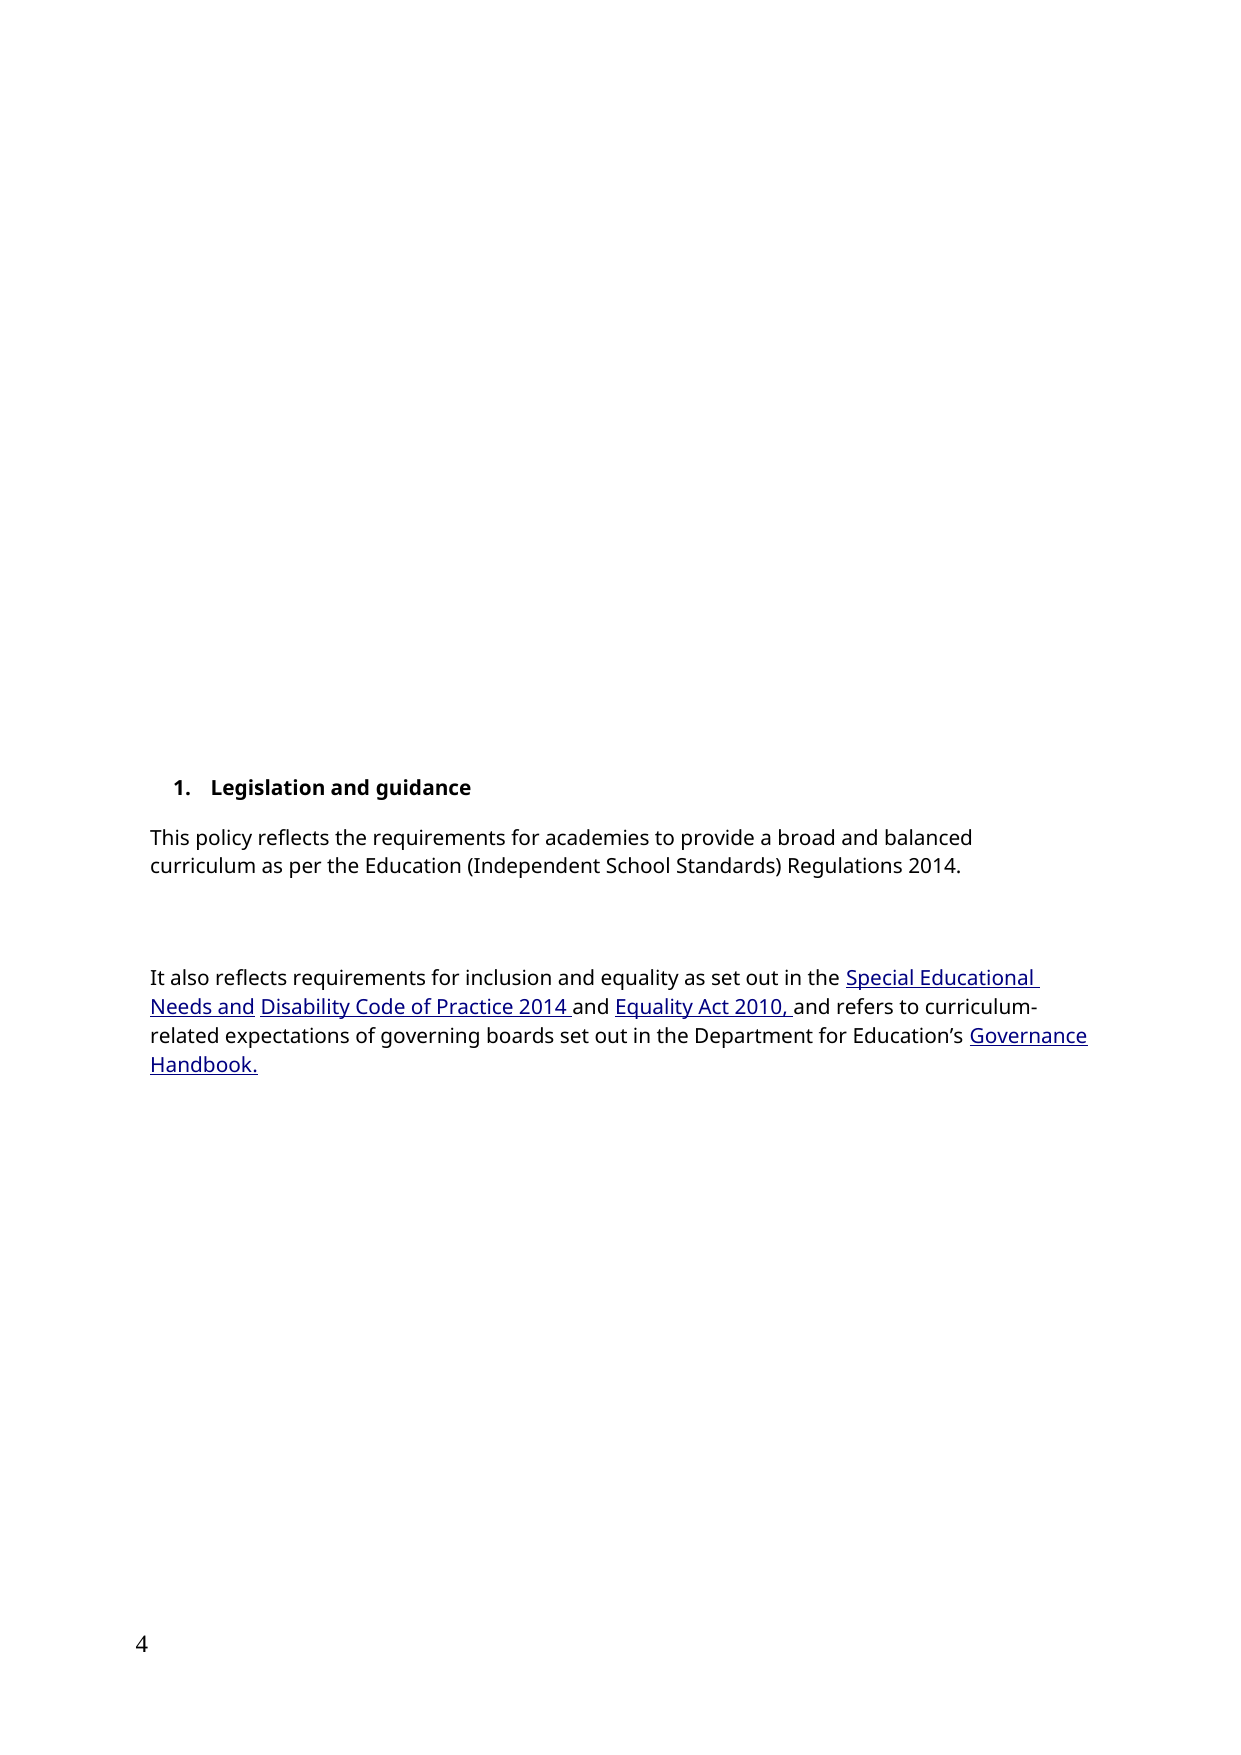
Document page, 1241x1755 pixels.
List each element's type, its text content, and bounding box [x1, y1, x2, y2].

subtitle Legislation and guidance [173, 773, 1103, 802]
text This policy reflects the requirements for academies to provide a broad and balanced curriculum as per the Education (Independent School Standards) Regulations 2014. [150, 823, 1076, 880]
text It also reflects requirements for inclusion and equality as set out in the Special Educational Needs and Disability Code of Practice 2014 and Equality Act 2010, and refers to curriculum-related expectations of governing boards set out in the Department for Education’s Governance Handbook. [150, 963, 1091, 1078]
